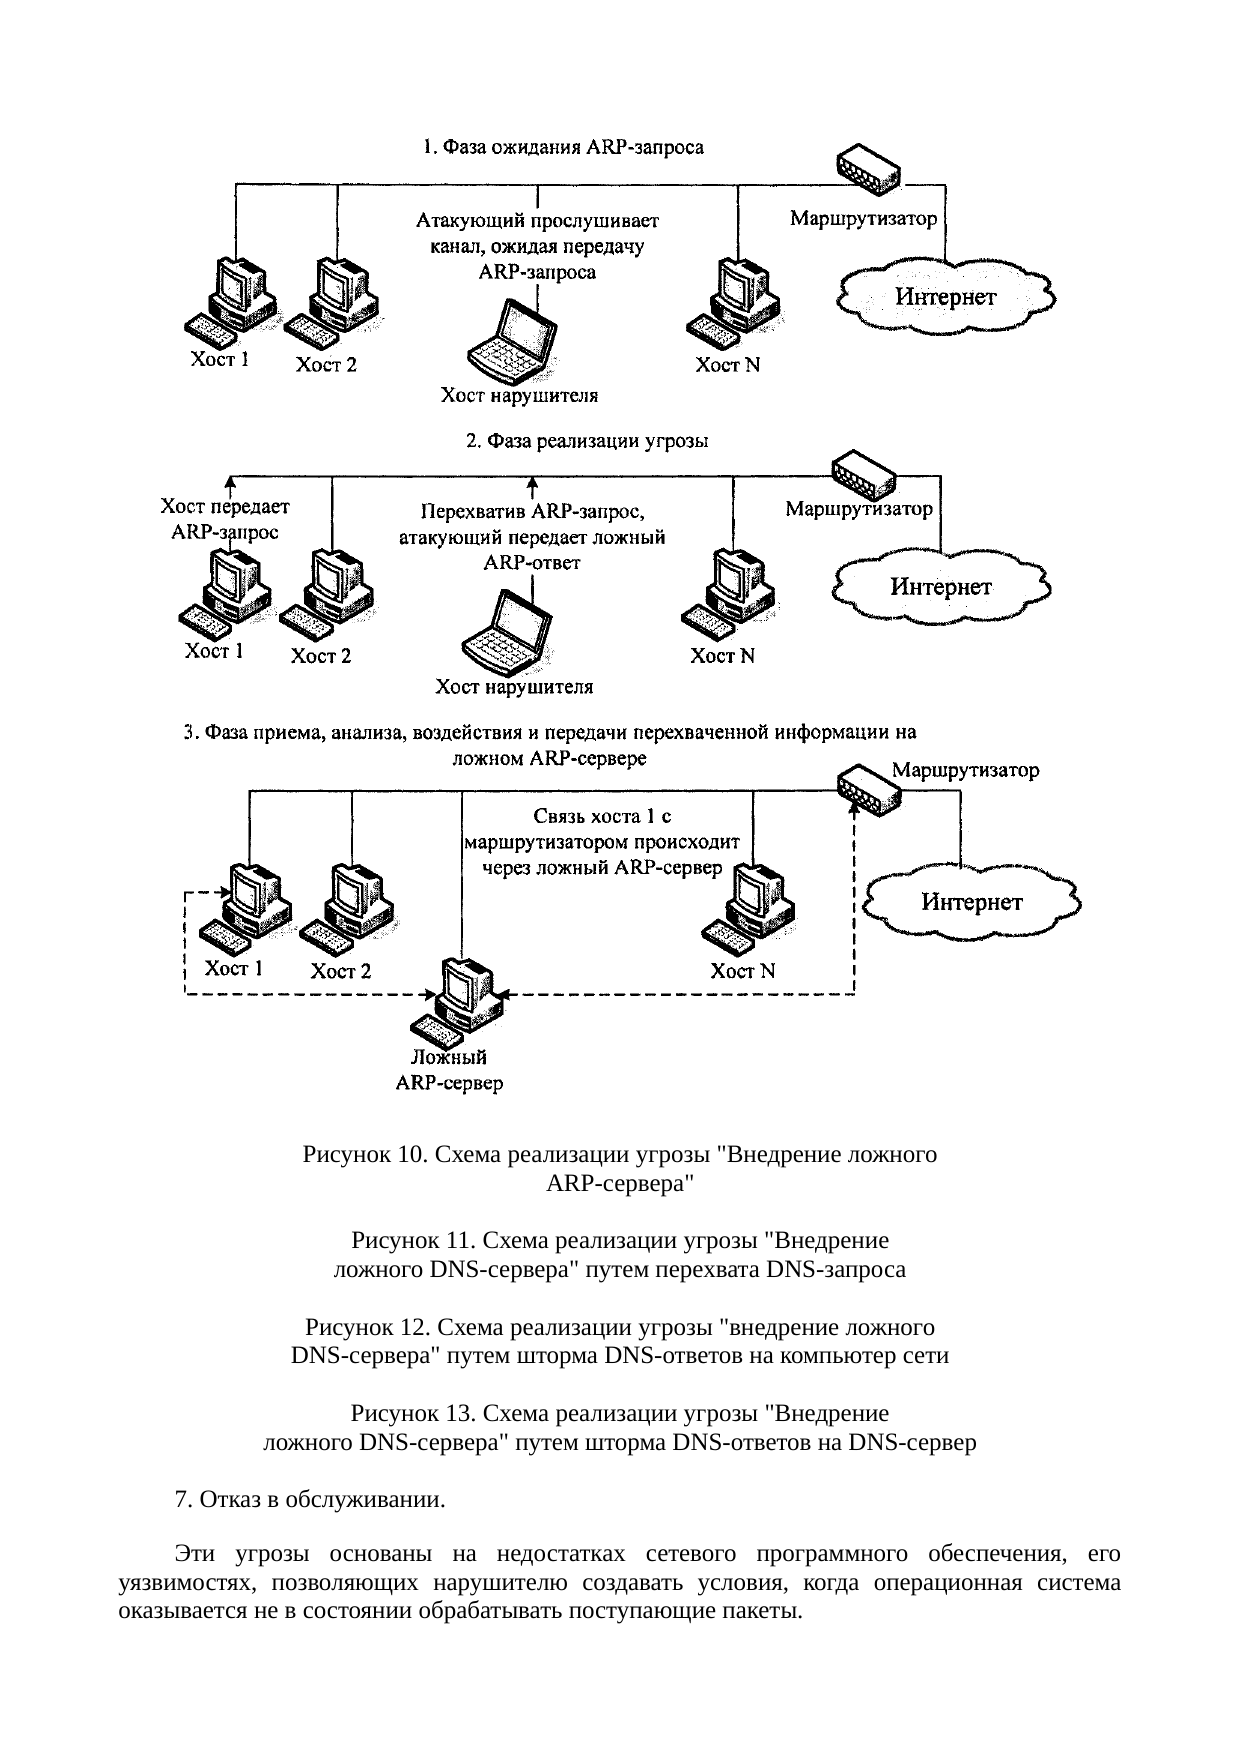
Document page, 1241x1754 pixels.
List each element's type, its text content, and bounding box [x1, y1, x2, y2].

text Рисунок 13. Схема реализации угрозы "Внедрение [118, 1398, 1122, 1427]
text 7. Отказ в обслуживании. [118, 1484, 1122, 1513]
text ложного DNS-сервера" путем перехвата DNS-запроса [118, 1254, 1122, 1283]
text ложного DNS-сервера" путем шторма DNS-ответов на DNS-сервер [118, 1427, 1122, 1456]
text Рисунок 11. Схема реализации угрозы "Внедрение [118, 1226, 1122, 1254]
text DNS-сервера" путем шторма DNS-ответов на компьютер сети [118, 1341, 1122, 1369]
text Рисунок 10. Схема реализации угрозы "Внедрение ложного [118, 1139, 1122, 1168]
text ARP-сервера" [118, 1168, 1122, 1197]
text Эти угрозы основаны на недостатках сетевого программного обеспечения, его уязвимостях, позволяющих нарушителю создавать условия, когда операционная система оказывается не в состоянии обрабатывать поступающие пакеты. [118, 1538, 1122, 1624]
picture [142, 118, 1098, 1111]
text Рисунок 12. Схема реализации угрозы "внедрение ложного [118, 1312, 1122, 1341]
